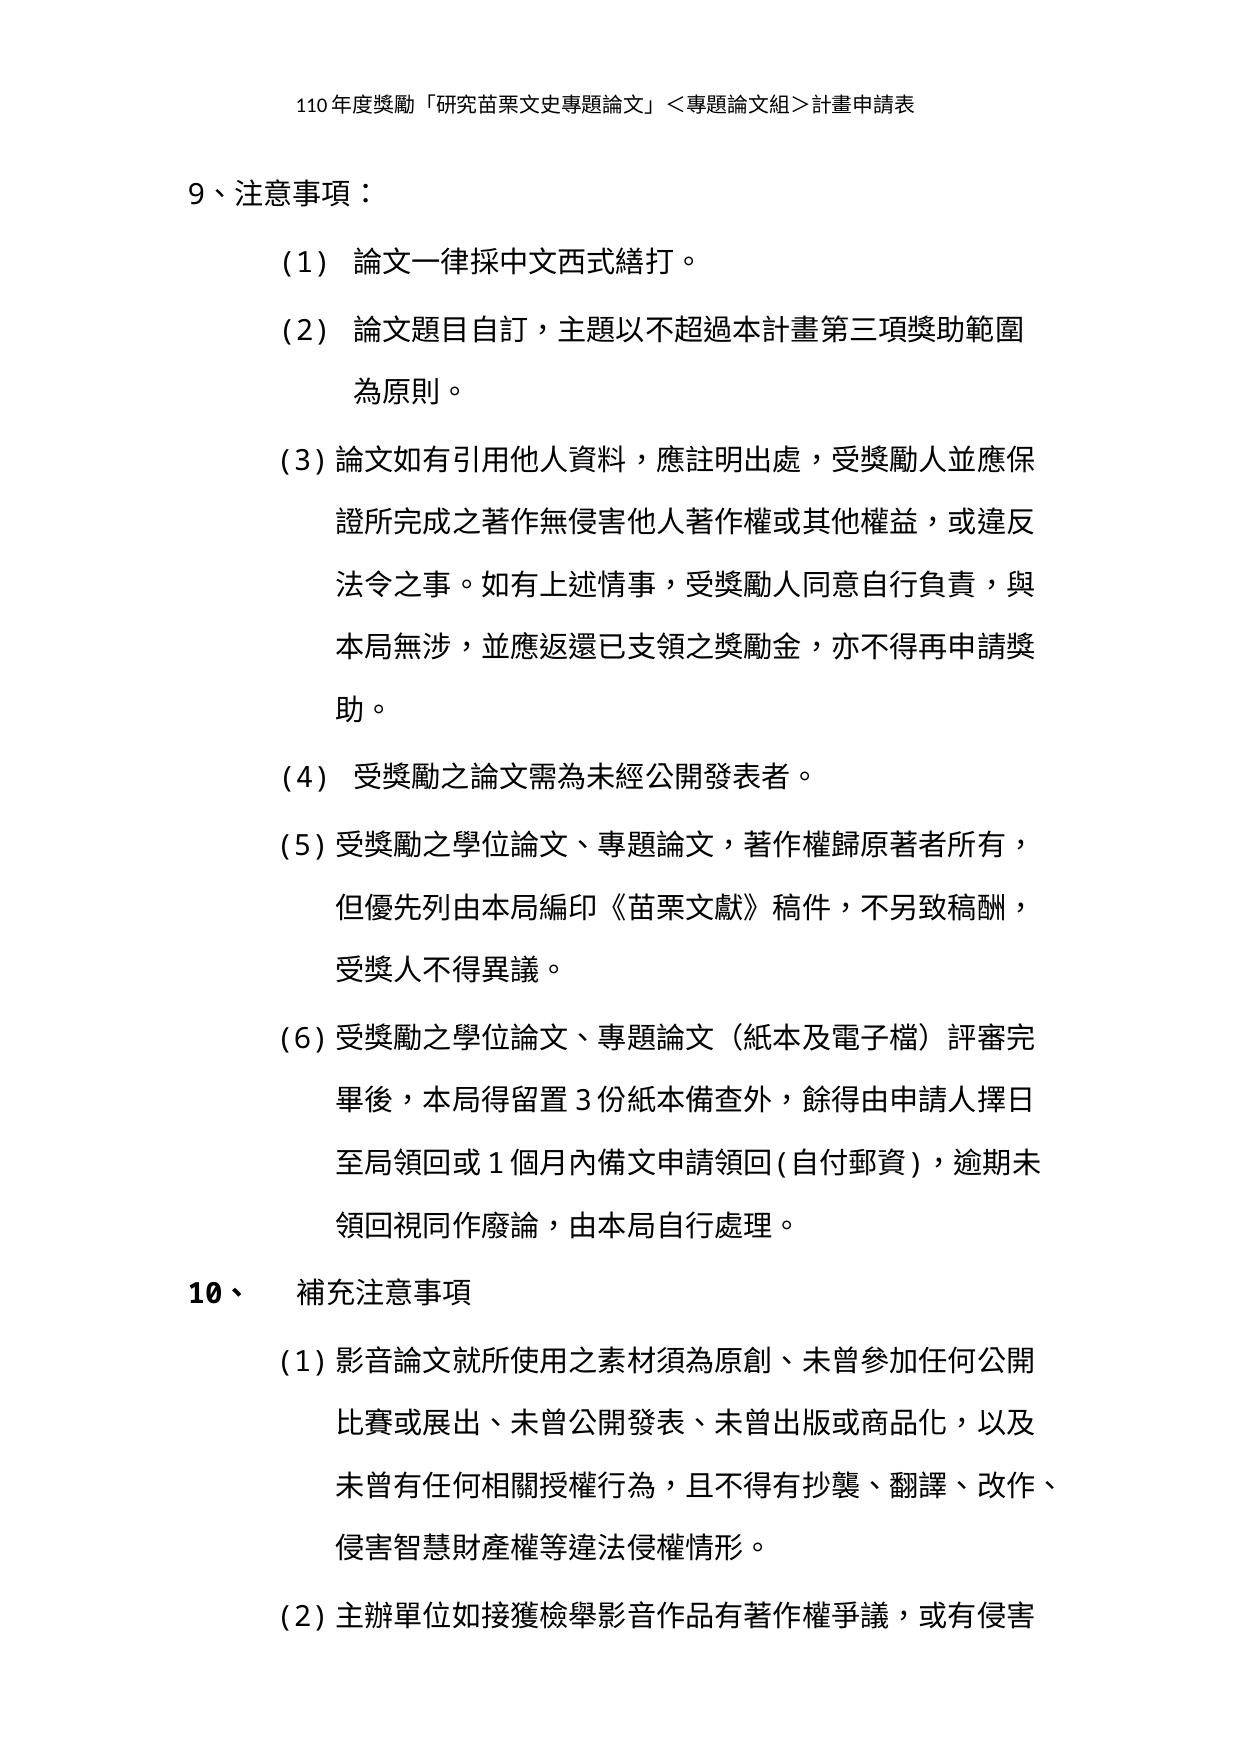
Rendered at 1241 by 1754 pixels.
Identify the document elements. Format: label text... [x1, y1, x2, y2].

list 論文一律採中文西式繕打。 [278, 218, 1053, 281]
list 主辦單位如接獲檢舉影音作品有著作權爭議，或有侵害 [276, 1572, 1053, 1635]
list 論文題目自訂，主題以不超過本計畫第三項獎助範圍為原則。 [278, 286, 1053, 411]
list 受獎勵之學位論文、專題論文，著作權歸原著者所有，但優先列由本局編印《苗栗文獻》稿件，不另致稿酬，受獎人不得異議。 [276, 801, 1053, 989]
list 論文如有引用他人資料，應註明出處，受獎勵人並應保證所完成之著作無侵害他人著作權或其他權益，或違反法令之事。如有上述情事，受獎勵人同意自行負責，與本局無涉，並應返還已支領之獎勵金，亦不得再申請獎助。 [276, 416, 1053, 728]
list 影音論文就所使用之素材須為原創、未曾參加任何公開比賽或展出、未曾公開發表、未曾出版或商品化，以及未曾有任何相關授權行為，且不得有抄襲、翻譯、改作、侵害智慧財產權等違法侵權情形。 [276, 1317, 1053, 1567]
list 補充注意事項 [187, 1249, 1053, 1312]
list 受獎勵之學位論文、專題論文（紙本及電子檔）評審完畢後，本局得留置3份紙本備查外，餘得由申請人擇日至局領回或1個月內備文申請領回(自付郵資)，逾期未領回視同作廢論，由本局自行處理。 [276, 994, 1053, 1244]
list 受獎勵之論文需為未經公開發表者。 [278, 734, 1053, 796]
list 注意事項： [187, 150, 1053, 213]
